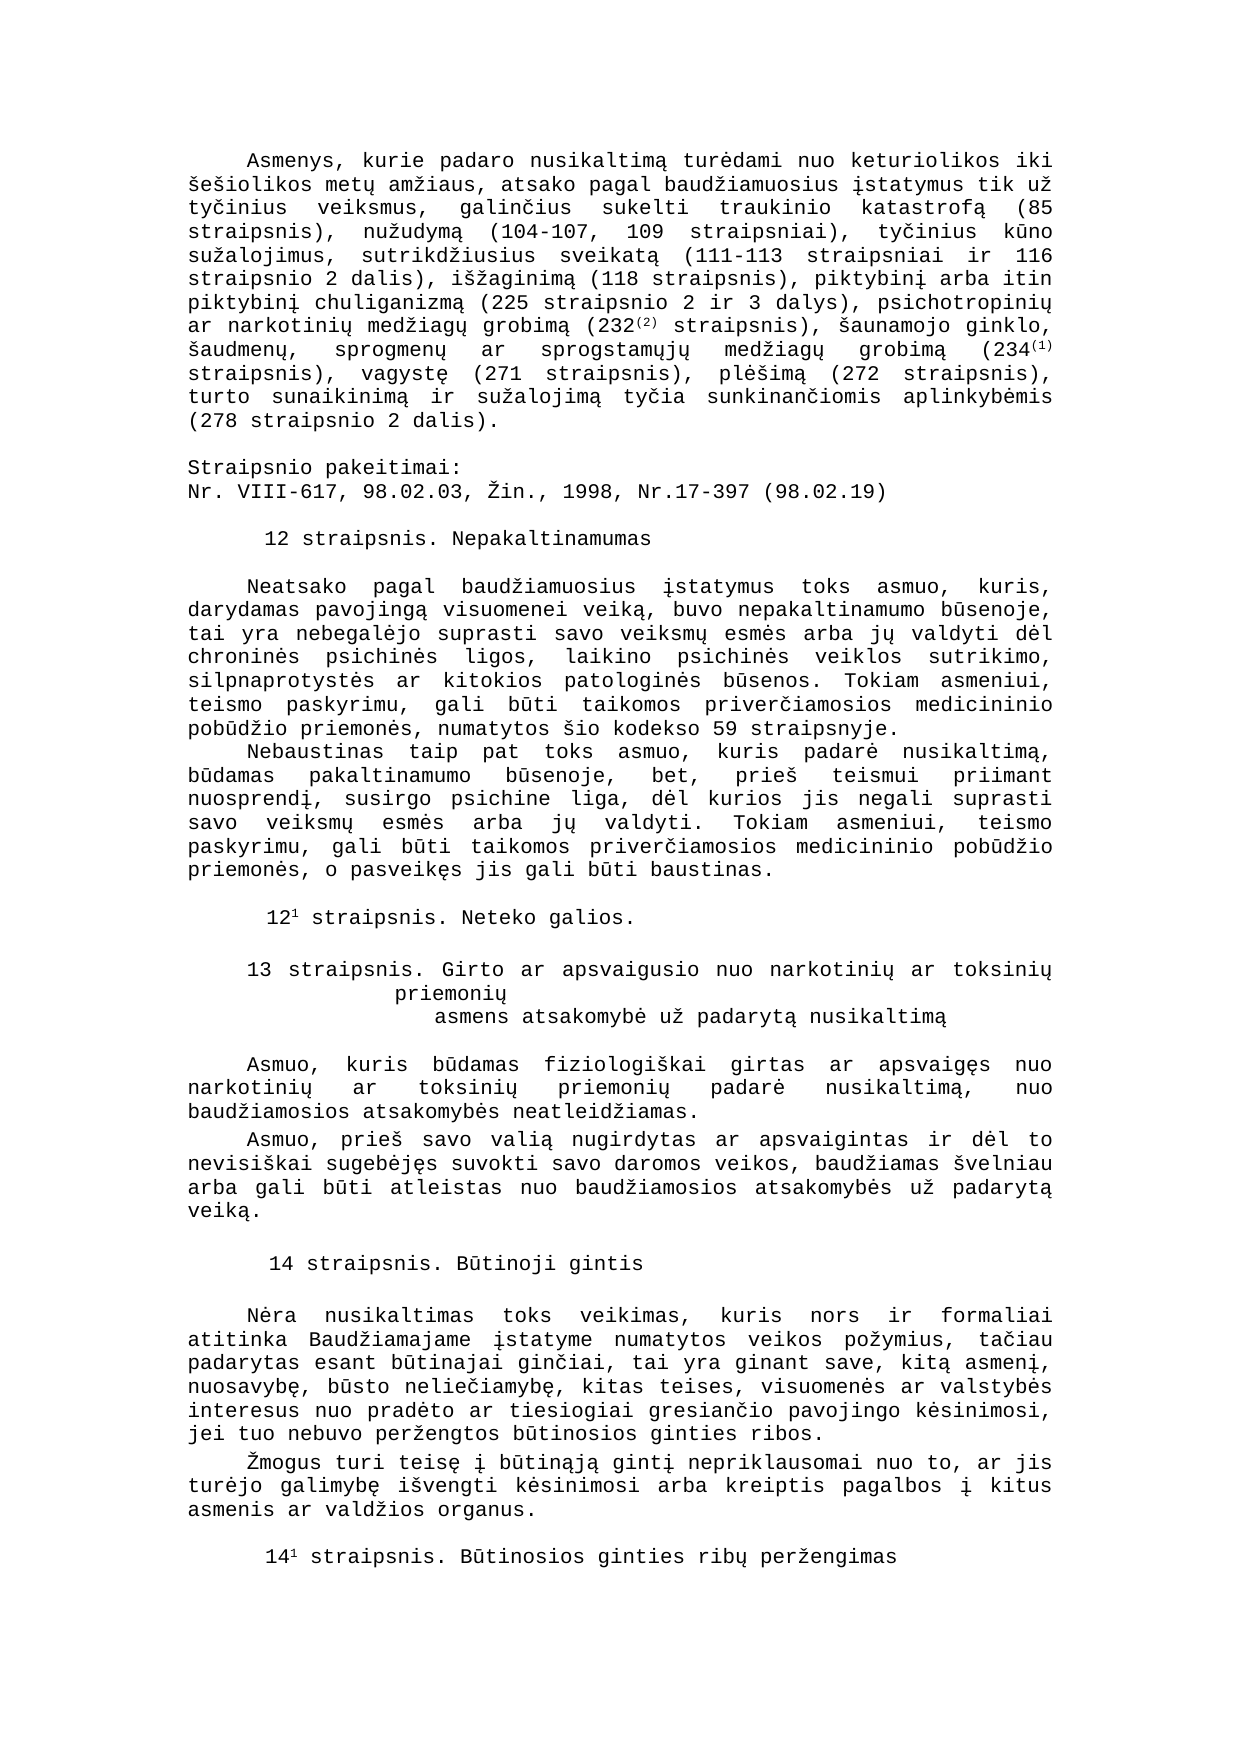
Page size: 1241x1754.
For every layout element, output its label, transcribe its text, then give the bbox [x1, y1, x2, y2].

text 13 straipsnis. Girto ar apsvaigusio nuo narkotinių ar toksinių priemonių [247, 959, 1053, 1006]
text asmens atsakomybė už padarytą nusikaltimą [247, 1006, 1053, 1030]
text Straipsnio pakeitimai: [187, 457, 1053, 481]
text Asmenys, kurie padaro nusikaltimą turėdami nuo keturiolikos iki šešiolikos metų amžiaus, atsako pagal baudžiamuosius įstatymus tik už tyčinius veiksmus, galinčius sukelti traukinio katastrofą (85 straipsnis), nužudymą (104-107, 109 straipsniai), tyčinius kūno sužalojimus, sutrikdžiusius sveikatą (111-113 straipsniai ir 116 straipsnio 2 dalis), išžaginimą (118 straipsnis), piktybinį arba itin piktybinį chuliganizmą (225 straipsnio 2 ir 3 dalys), psichotropinių ar narkotinių medžiagų grobimą (232(2) straipsnis), šaunamojo ginklo, šaudmenų, sprogmenų ar sprogstamųjų medžiagų grobimą (234(1) straipsnis), vagystę (271 straipsnis), plėšimą (272 straipsnis), turto sunaikinimą ir sužalojimą tyčia sunkinančiomis aplinkybėmis (278 straipsnio 2 dalis). [187, 150, 1053, 434]
text Asmuo, kuris būdamas fiziologiškai girtas ar apsvaigęs nuo narkotinių ar toksinių priemonių padarė nusikaltimą, nuo baudžiamosios atsakomybės neatleidžiamas. [187, 1053, 1053, 1124]
text Nėra nusikaltimas toks veikimas, kuris nors ir formaliai atitinka Baudžiamajame įstatyme numatytos veikos požymius, tačiau padarytas esant būtinajai ginčiai, tai yra ginant save, kitą asmenį, nuosavybę, būsto neliečiamybę, kitas teises, visuomenės ar valstybės interesus nuo pradėto ar tiesiogiai gresiančio pavojingo kėsinimosi, jei tuo nebuvo peržengtos būtinosios ginties ribos. [187, 1305, 1053, 1447]
text Neatsako pagal baudžiamuosius įstatymus toks asmuo, kuris, darydamas pavojingą visuomenei veiką, buvo nepakaltinamumo būsenoje, tai yra nebegalėjo suprasti savo veiksmų esmės arba jų valdyti dėl chroninės psichinės ligos, laikino psichinės veiklos sutrikimo, silpnaprotystės ar kitokios patologinės būsenos. Tokiam asmeniui, teismo paskyrimu, gali būti taikomos priverčiamosios medicininio pobūdžio priemonės, numatytos šio kodekso 59 straipsnyje. [187, 576, 1053, 741]
text 12 straipsnis. Nepakaltinamumas [205, 528, 1053, 552]
text 141 straipsnis. Būtinosios ginties ribų peržengimas [206, 1546, 1053, 1570]
text Asmuo, prieš savo valią nugirdytas ar apsvaigintas ir dėl to nevisiškai sugebėjęs suvokti savo daromos veikos, baudžiamas švelniau arba gali būti atleistas nuo baudžiamosios atsakomybės už padarytą veiką. [187, 1129, 1053, 1224]
text Nr. VIII-617, 98.02.03, Žin., 1998, Nr.17-397 (98.02.19) [187, 481, 1053, 505]
text 121 straipsnis. Neteko galios. [207, 907, 1053, 930]
text Žmogus turi teisę į būtinąją gintį nepriklausomai nuo to, ar jis turėjo galimybę išvengti kėsinimosi arba kreiptis pagalbos į kitus asmenis ar valdžios organus. [187, 1452, 1053, 1523]
text 14 straipsnis. Būtinoji gintis [209, 1253, 1053, 1276]
text Nebaustinas taip pat toks asmuo, kuris padarė nusikaltimą, būdamas pakaltinamumo būsenoje, bet, prieš teismui priimant nuosprendį, susirgo psichine liga, dėl kurios jis negali suprasti savo veiksmų esmės arba jų valdyti. Tokiam asmeniui, teismo paskyrimu, gali būti taikomos priverčiamosios medicininio pobūdžio priemonės, o pasveikęs jis gali būti baustinas. [187, 741, 1053, 883]
